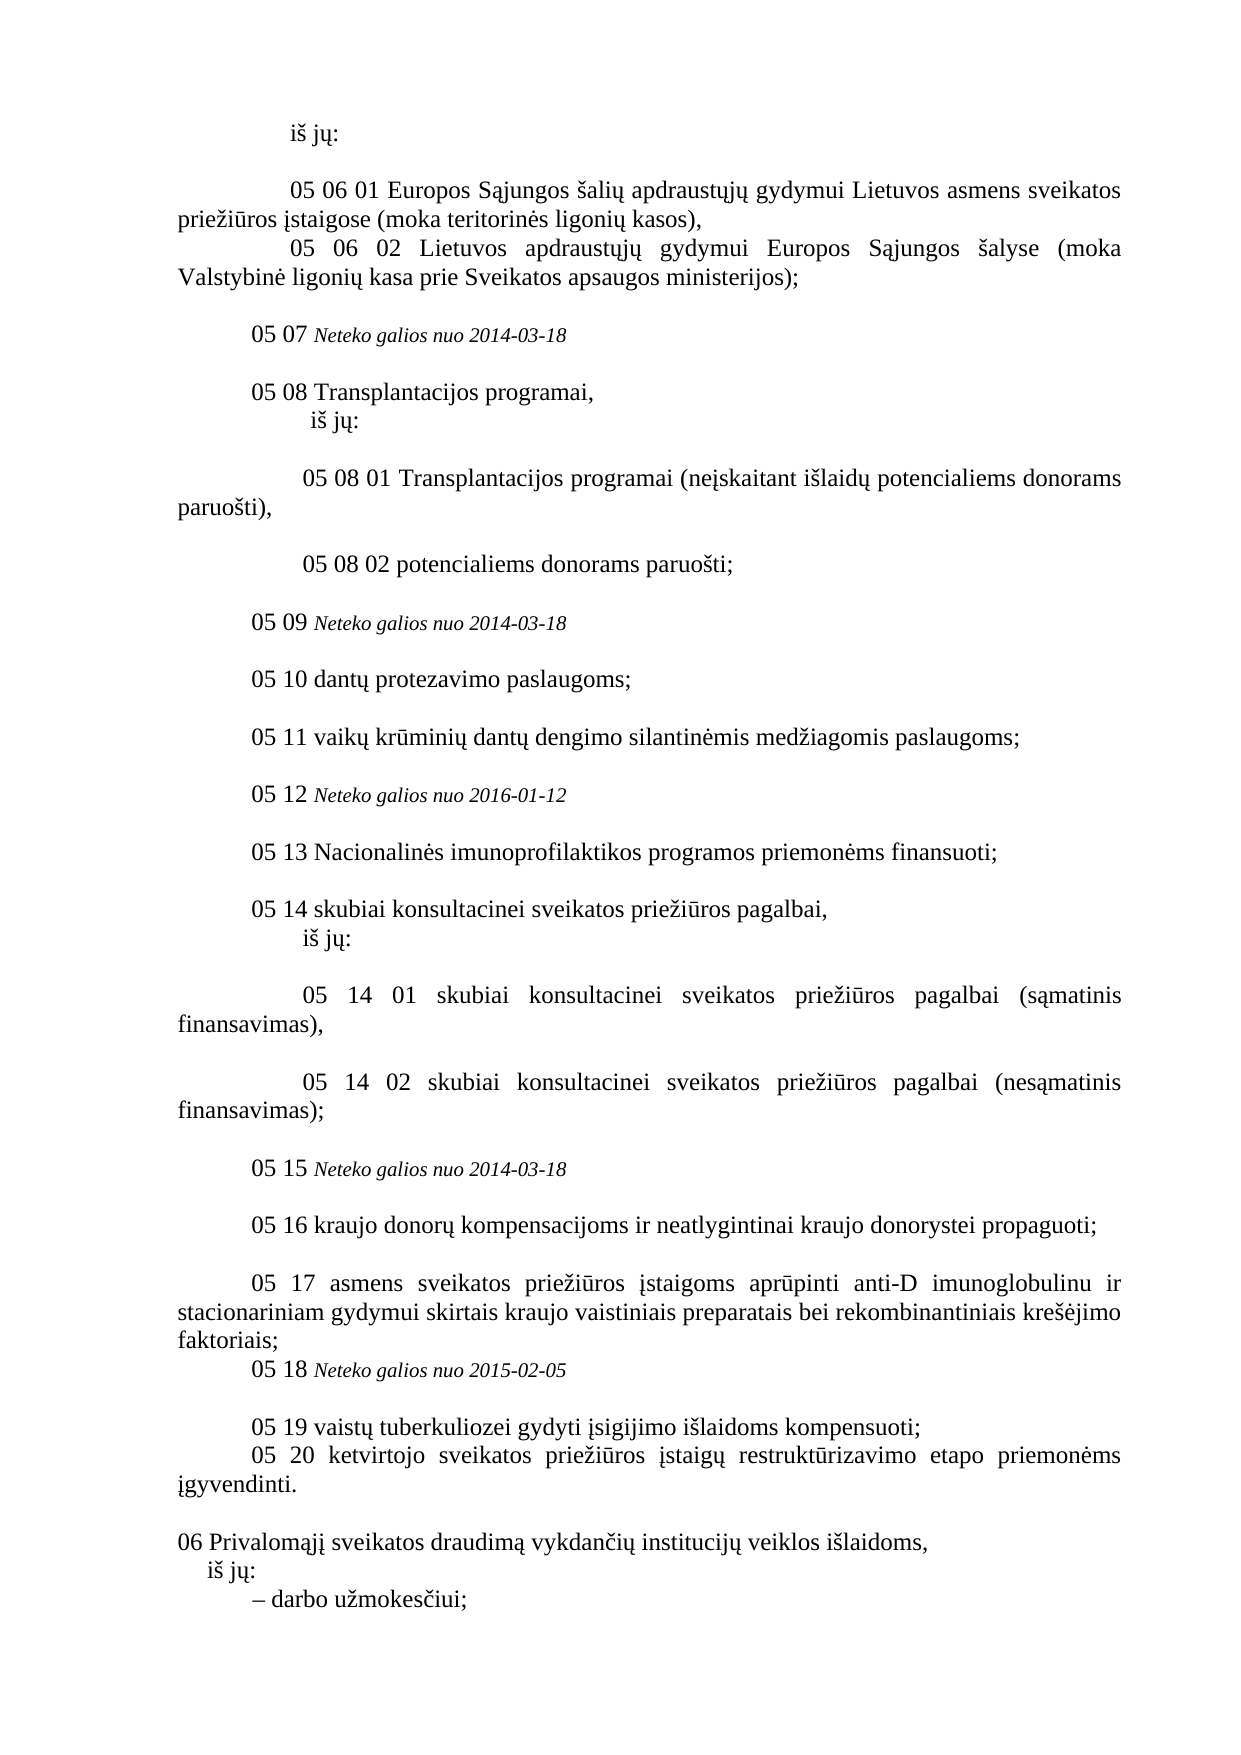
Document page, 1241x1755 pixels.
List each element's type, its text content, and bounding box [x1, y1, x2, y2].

text 05 10 dantų protezavimo paslaugoms; [177, 664, 1122, 693]
text 05 06 02 Lietuvos apdraustųjų gydymui Europos Sąjungos šalyse (moka Valstybinė ligonių kasa prie Sveikatos apsaugos ministerijos); [177, 233, 1122, 291]
text 05 08 Transplantacijos programai, [177, 377, 1122, 406]
text 05 16 kraujo donorų kompensacijoms ir neatlygintinai kraujo donorystei propaguoti; [177, 1211, 1122, 1239]
text 05 18 Neteko galios nuo 2015-02-05 [177, 1354, 1122, 1383]
text 05 17 asmens sveikatos priežiūros įstaigoms aprūpinti anti-D imunoglobulinu ir stacionariniam gydymui skirtais kraujo vaistiniais preparatais bei rekombinantiniais krešėjimo faktoriais; [177, 1268, 1122, 1354]
text 05 08 01 Transplantacijos programai (neįskaitant išlaidų potencialiems donorams paruošti), [177, 463, 1122, 521]
text iš jų: [177, 406, 1122, 434]
text 05 15 Neteko galios nuo 2014-03-18 [177, 1153, 1122, 1182]
text 05 11 vaikų krūminių dantų dengimo silantinėmis medžiagomis paslaugoms; [177, 722, 1122, 751]
text iš jų: [177, 923, 1122, 952]
text 05 06 01 Europos Sąjungos šalių apdraustųjų gydymui Lietuvos asmens sveikatos priežiūros įstaigose (moka teritorinės ligonių kasos), [177, 176, 1122, 233]
text 05 07 Neteko galios nuo 2014-03-18 [177, 319, 1122, 348]
text iš jų: [177, 118, 1122, 147]
text 05 13 Nacionalinės imunoprofilaktikos programos priemonėms finansuoti; [177, 837, 1122, 866]
text 05 14 skubiai konsultacinei sveikatos priežiūros pagalbai, [177, 894, 1122, 923]
text 06 Privalomąjį sveikatos draudimą vykdančių institucijų veiklos išlaidoms, [177, 1527, 1122, 1556]
text 05 12 Neteko galios nuo 2016-01-12 [177, 779, 1122, 808]
text 05 20 ketvirtojo sveikatos priežiūros įstaigų restruktūrizavimo etapo priemonėms įgyvendinti. [177, 1441, 1122, 1498]
text 05 14 02 skubiai konsultacinei sveikatos priežiūros pagalbai (nesąmatinis finansavimas); [177, 1067, 1122, 1124]
text 05 14 01 skubiai konsultacinei sveikatos priežiūros pagalbai (sąmatinis finansavimas), [177, 981, 1122, 1038]
text 05 09 Neteko galios nuo 2014-03-18 [177, 607, 1122, 636]
text 05 08 02 potencialiems donorams paruošti; [177, 549, 1122, 578]
text iš jų: [177, 1556, 1122, 1584]
text – darbo užmokesčiui; [252, 1584, 1122, 1613]
text 05 19 vaistų tuberkuliozei gydyti įsigijimo išlaidoms kompensuoti; [177, 1412, 1122, 1441]
